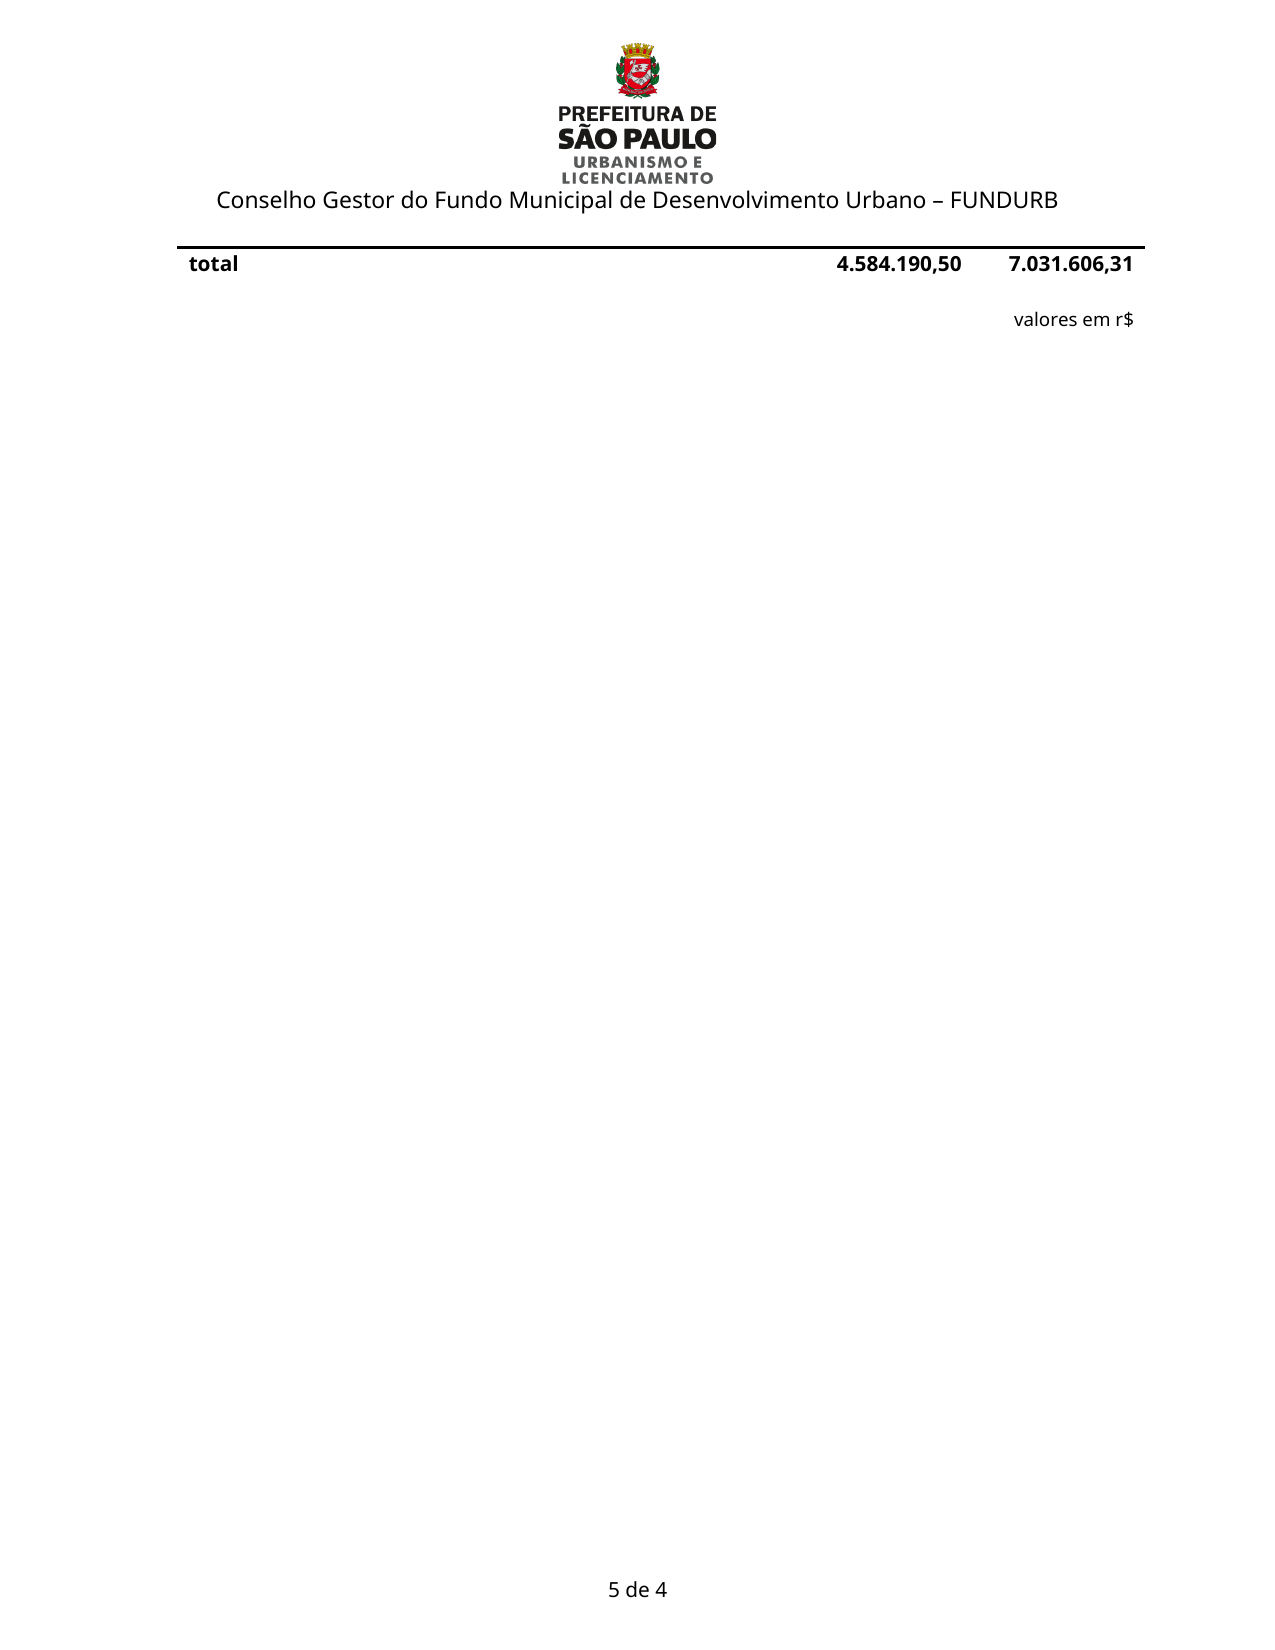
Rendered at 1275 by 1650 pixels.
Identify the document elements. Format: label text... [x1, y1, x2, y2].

table_cell 7.031.606,31 [973, 249, 1145, 278]
table_cell [177, 306, 788, 334]
table_cell [788, 306, 973, 334]
table_cell valores em r$ [973, 306, 1145, 334]
table_cell 4.584.190,50 [788, 249, 973, 278]
table_cell [788, 278, 973, 306]
table_cell total [177, 249, 788, 278]
table_cell [177, 278, 788, 306]
table_cell [973, 278, 1145, 306]
